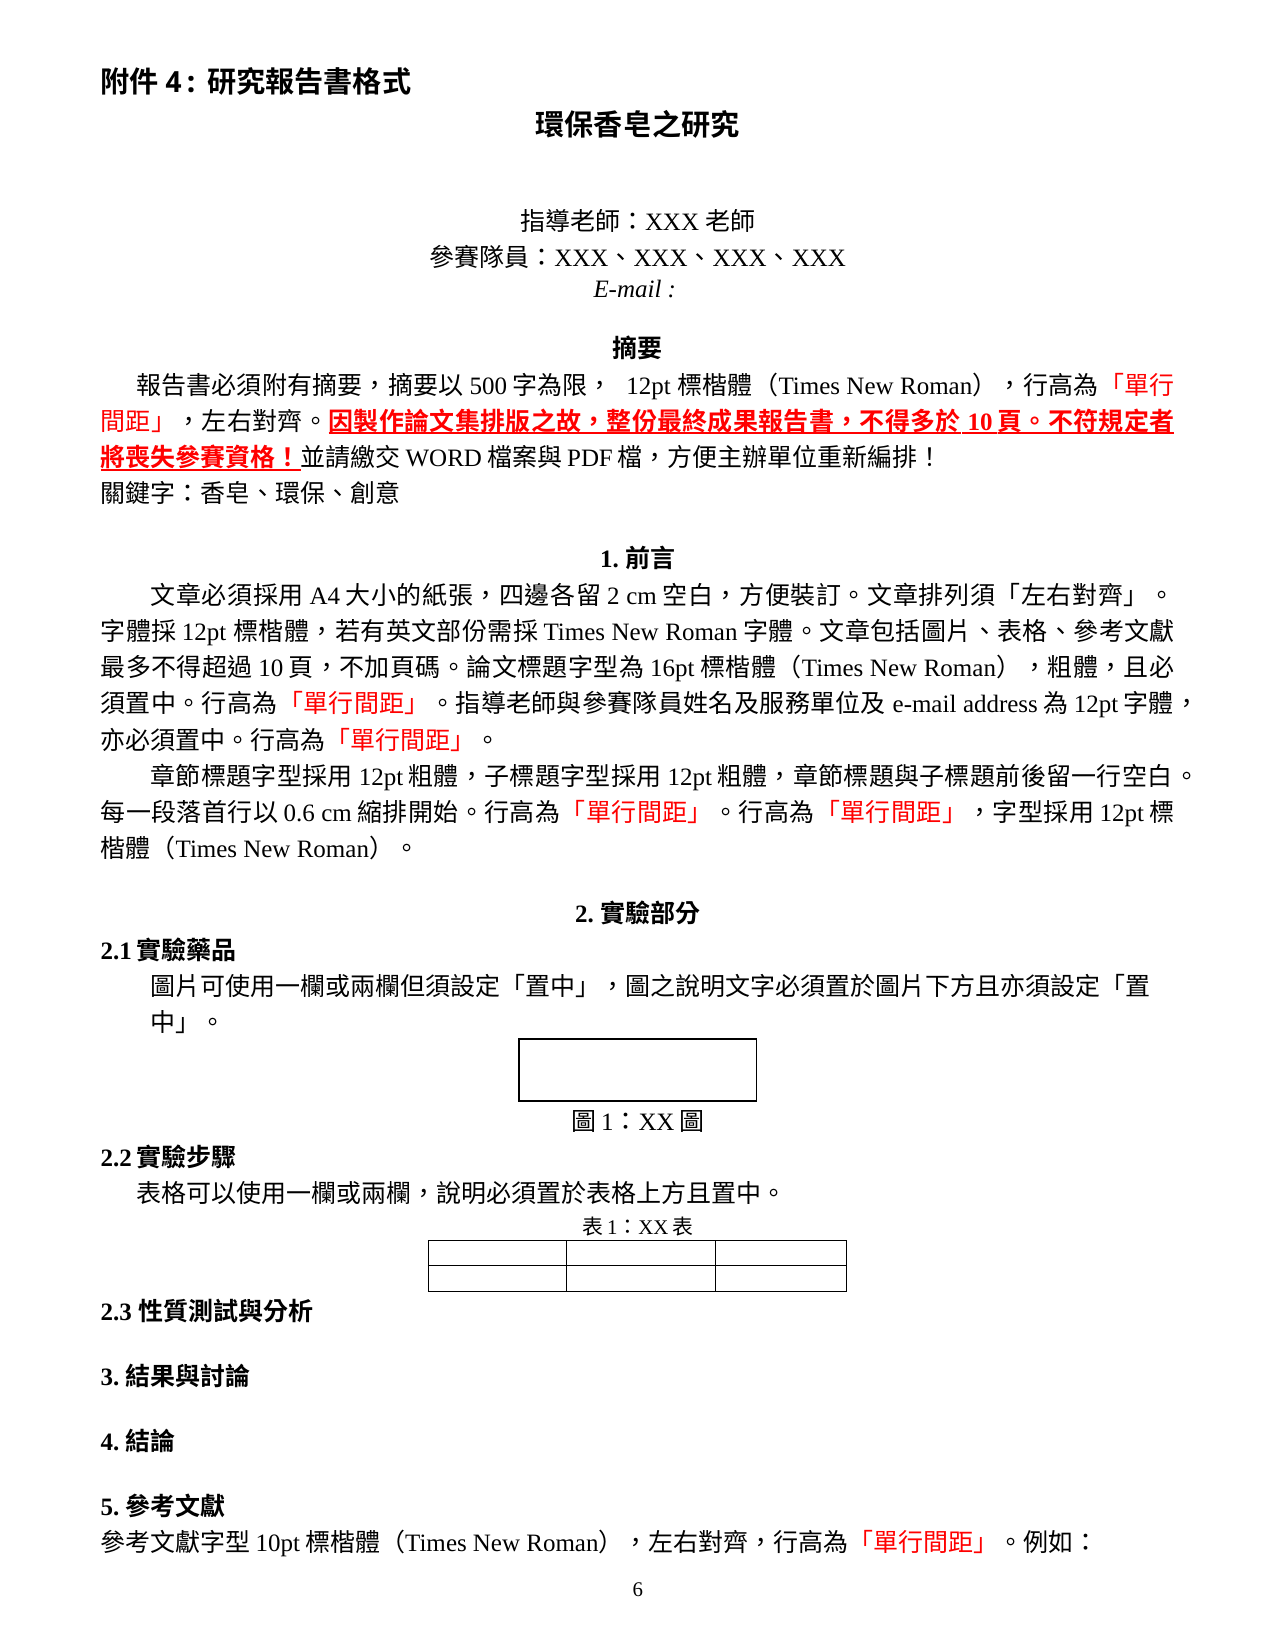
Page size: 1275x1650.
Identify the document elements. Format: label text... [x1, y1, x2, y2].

text 1. 前言 [100, 539, 1174, 575]
text 參考文獻字型10pt標楷體（Times New Roman），左右對齊，行高為「單行間距」。例如： [100, 1523, 1174, 1559]
text 環保香皂之研究 [100, 101, 1174, 144]
table_header [429, 1241, 566, 1265]
text 4. 結論 [100, 1422, 1174, 1458]
text 2.3 性質測試與分析 [100, 1292, 1174, 1328]
table_header [567, 1241, 715, 1265]
text 關鍵字：香皂、環保、創意 [100, 474, 1174, 510]
text 圖片可使用一欄或兩欄但須設定「置中」，圖之說明文字必須置於圖片下方且亦須設定「置中」。 [150, 966, 1174, 1039]
text 3. 結果與討論 [100, 1357, 1174, 1393]
text 參賽隊員：XXX、XXX、XXX、XXX [100, 237, 1174, 274]
table_cell [567, 1266, 715, 1291]
text 表1：XX表 [100, 1210, 1174, 1240]
text 附件4: 研究報告書格式 [100, 59, 1174, 101]
text 章節標題字型採用12pt粗體，子標題字型採用12pt粗體，章節標題與子標題前後留一行空白。每一段落首行以0.6 cm縮排開始。行高為「單行間距」。行高為「單行間距」，字型採用12pt標楷體（Times New Roman）。 [100, 756, 1174, 865]
table_cell [716, 1266, 846, 1291]
text 摘要 [100, 329, 1174, 365]
table_header [716, 1241, 846, 1265]
text 文章必須採用A4大小的紙張，四邊各留2 cm空白，方便裝訂。文章排列須「左右對齊」。字體採12pt 標楷體，若有英文部份需採Times New Roman字體。文章包括圖片、表格、參考文獻最多不得超過10頁，不加頁碼。論文標題字型為16pt標楷體（Times New Roman），粗體，且必須置中。行高為「單行間距」。指導老師與參賽隊員姓名及服務單位及e-mail address為12pt字體，亦必須置中。行高為「單行間距」。 [100, 575, 1174, 756]
text 2.2實驗步驟 [100, 1138, 1174, 1174]
text 指導老師：XXX 老師 [100, 201, 1174, 237]
text 2.1實驗藥品 [100, 930, 1174, 966]
text 5. 參考文獻 [100, 1487, 1174, 1523]
text 報告書必須附有摘要，摘要以500字為限， 12pt 標楷體（Times New Roman），行高為「單行間距」，左右對齊。因製作論文集排版之故，整份最終成果報告書，不得多於10頁。不符規定者將喪失參賽資格！並請繳交WORD檔案與PDF檔，方便主辦單位重新編排！ [100, 365, 1174, 474]
text 圖1：XX圖 [100, 1101, 1174, 1138]
text 表格可以使用一欄或兩欄，說明必須置於表格上方且置中。 [100, 1174, 1174, 1210]
table_cell [429, 1266, 566, 1291]
text E-mail : [100, 274, 1174, 302]
text 2. 實驗部分 [100, 894, 1174, 930]
